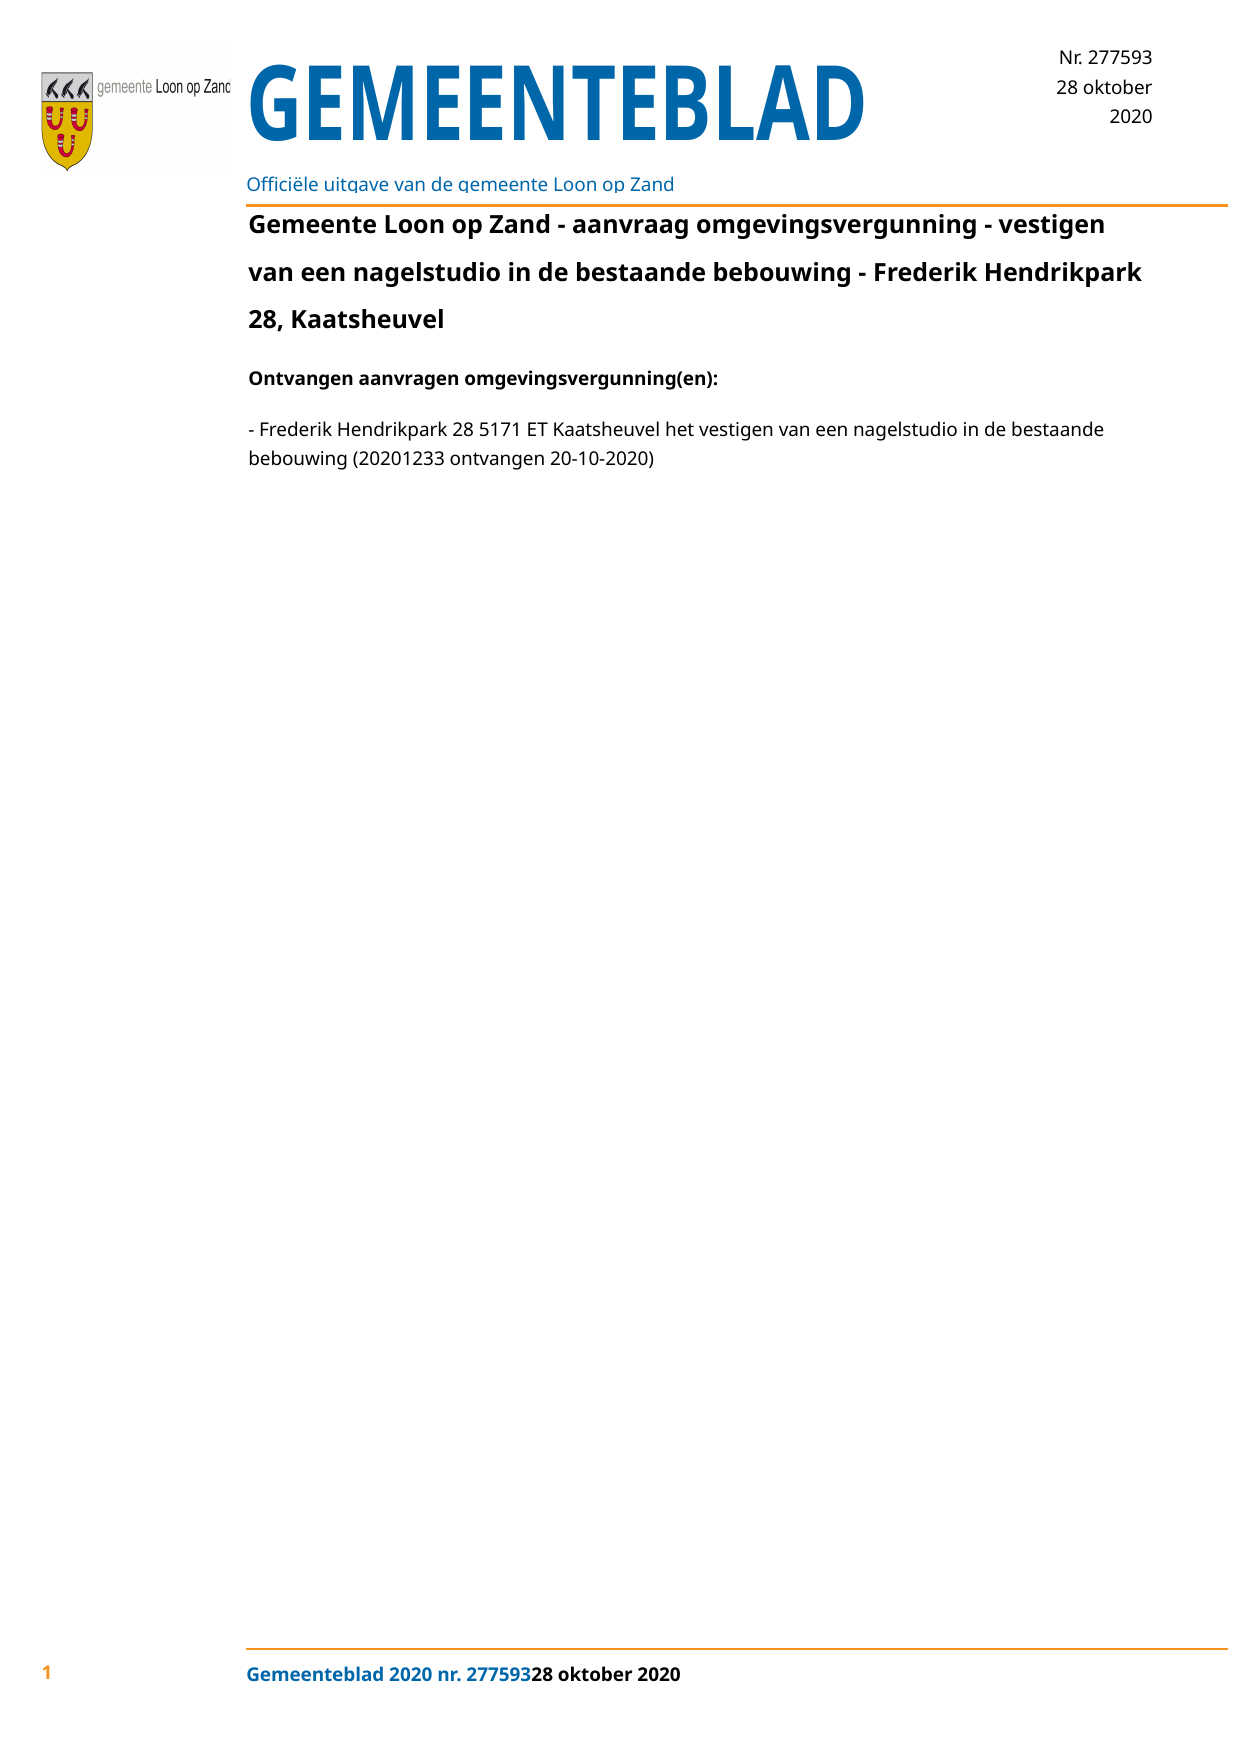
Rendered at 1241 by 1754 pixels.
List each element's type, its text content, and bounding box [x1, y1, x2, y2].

text - Frederik Hendrikpark 28 5171 ET Kaatsheuvel het vestigen van een nagelstudio in de bestaande bebouwing (20201233 ontvangen 20-10-2020) [248, 416, 1152, 471]
text Ontvangen aanvragen omgevingsvergunning(en): [248, 366, 1152, 391]
text Gemeente Loon op Zand - aanvraag omgevingsvergunning - vestigen van een nagelstudio in de bestaande bebouwing - Frederik Hendrikpark 28, Kaatsheuvel [248, 207, 1152, 336]
picture [41, 47, 231, 172]
